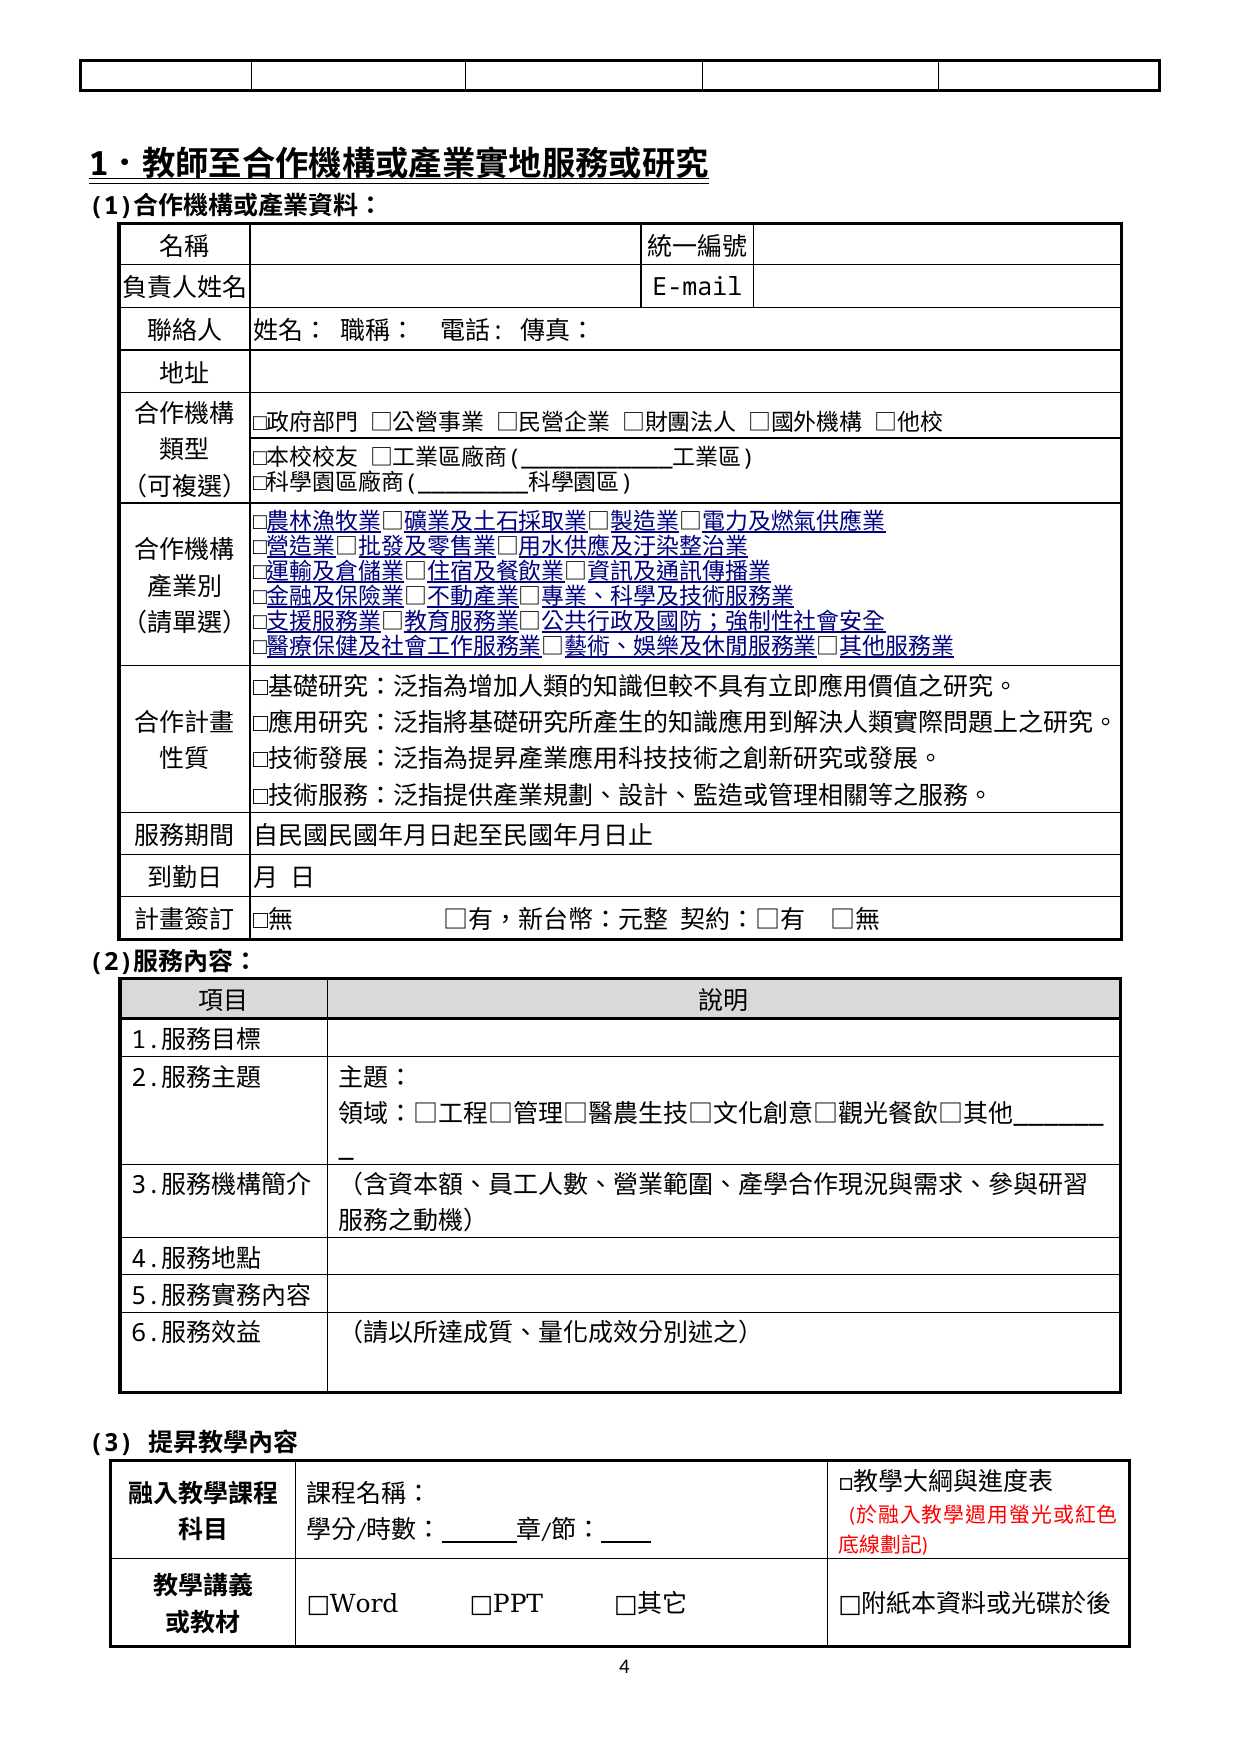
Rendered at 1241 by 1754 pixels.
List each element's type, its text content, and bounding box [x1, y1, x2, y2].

table_header 融入教學課程 科目 [112, 1462, 295, 1558]
table_header [754, 225, 1120, 263]
table_cell 合作計畫 性質 [121, 666, 249, 811]
table_cell 負責人姓名 [121, 265, 249, 307]
text (1)合作機構或產業資料： [89, 186, 1152, 222]
table_cell [328, 1238, 1119, 1274]
table_cell [252, 62, 465, 88]
table_cell 4.服務地點 [122, 1238, 327, 1274]
table_header 課程名稱： 學分/時數： 章/節： [296, 1462, 827, 1558]
table_cell [328, 1275, 1119, 1312]
table_cell 服務期間 [121, 813, 249, 853]
table_cell [939, 62, 1158, 88]
text 1．教師至合作機構或產業實地服務或研究 [89, 137, 1152, 186]
table_cell 主題： 領域：□工程□管理□醫農生技□文化創意□觀光餐飲□其他_______ [328, 1057, 1119, 1163]
table_cell 合作機構 產業別 （請單選） [121, 504, 249, 665]
table_cell （含資本額、員工人數、營業範圍、產學合作現況與需求、參與研習服務之動機） [328, 1165, 1119, 1237]
table_header □教學大綱與進度表 (於融入教學週用螢光或紅色底線劃記) [828, 1462, 1128, 1558]
table_cell [251, 351, 1120, 392]
table_cell □Word □PPT □其它 [296, 1559, 827, 1645]
table_header 名稱 [121, 225, 249, 263]
table_cell □無 □有，新台幣：元整 契約：□有 □無 [251, 897, 1120, 938]
table_cell □基礎研究：泛指為增加人類的知識但較不具有立即應用價值之研究。 □應用研究：泛指將基礎研究所產生的知識應用到解決人類實際問題上之研究。 □技術發展：泛指為提昇產業應用科技技術之創新研究或發展。 □技術服務：泛指提供產業規劃、設計、監造或管理相關等之服務。 [251, 666, 1120, 811]
table_cell 2.服務主題 [122, 1057, 327, 1163]
table_cell [328, 1020, 1119, 1056]
table_cell 合作機構 類型 （可複選） [121, 393, 249, 502]
table_cell [754, 265, 1120, 307]
table_cell [251, 265, 640, 307]
table_cell 6.服務效益 [122, 1313, 327, 1391]
table_header 說明 [328, 980, 1119, 1017]
table_header [251, 225, 640, 263]
table_cell 自民國民國年月日起至民國年月日止 [251, 813, 1120, 853]
text (3) 提昇教學內容 [89, 1422, 1152, 1458]
table_cell [466, 62, 702, 88]
table_header 項目 [122, 980, 327, 1017]
table_cell 1.服務目標 [122, 1020, 327, 1056]
table_cell □本校校友 □工業區廠商(___________工業區) □科學園區廠商(________科學園區) [251, 439, 1120, 502]
table_cell （請以所達成質、量化成效分別述之） [328, 1313, 1119, 1391]
table_cell 計畫簽訂 [121, 897, 249, 938]
table_cell 5.服務實務內容 [122, 1275, 327, 1312]
table_cell 地址 [121, 351, 249, 392]
table_cell [82, 62, 251, 88]
table_cell □附紙本資料或光碟於後 [828, 1559, 1128, 1645]
table_cell 3.服務機構簡介 [122, 1165, 327, 1237]
table_cell 月 日 [251, 855, 1120, 896]
text (2)服務內容： [89, 941, 1152, 977]
table_cell 教學講義 或教材 [112, 1559, 295, 1645]
table_cell 姓名： 職稱： 電話: 傳真： [251, 308, 1120, 349]
table_cell □農林漁牧業□礦業及土石採取業□製造業□電力及燃氣供應業 □營造業□批發及零售業□用水供應及汙染整治業 □運輸及倉儲業□住宿及餐飲業□資訊及通訊傳播業 □金融及保險業□不動產業□專業、科學及技術服務業 □支援服務業□教育服務業□公共行政及國防；強制性社會安全 □醫療保健及社會工作服務業□藝術、娛樂及休閒服務業□其他服務業 [251, 504, 1120, 665]
table_header 統一編號 [642, 225, 753, 263]
table_cell 到勤日 [121, 855, 249, 896]
table_cell [703, 62, 938, 88]
table_cell E-mail [642, 265, 753, 307]
table_cell 聯絡人 [121, 308, 249, 349]
table_cell □政府部門 □公營事業 □民營企業 □財團法人 □國外機構 □他校 [251, 393, 1120, 437]
